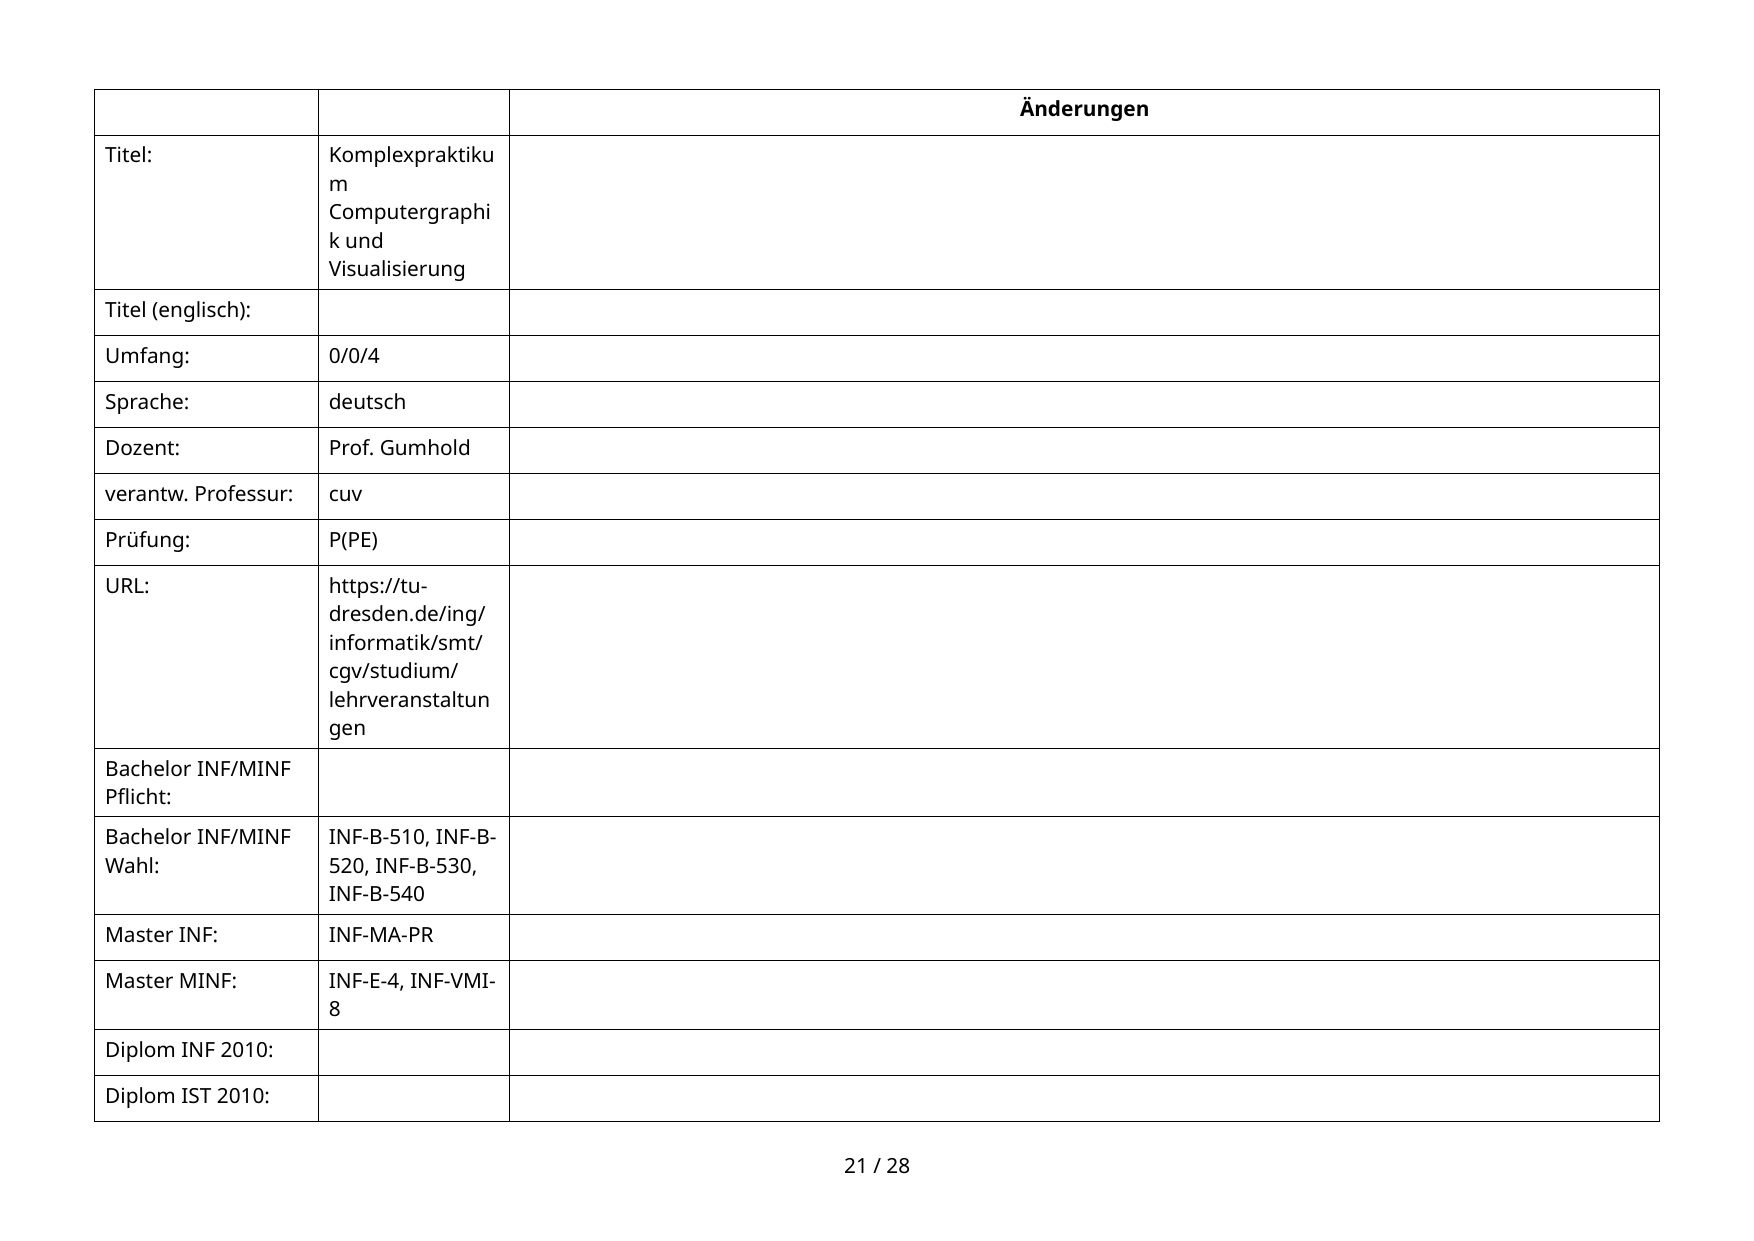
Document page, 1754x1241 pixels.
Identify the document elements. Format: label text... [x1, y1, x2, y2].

table_header [319, 90, 509, 134]
table_cell Diplom IST 2010: [95, 1076, 318, 1121]
table_cell [510, 136, 1659, 289]
table_cell verantw. Professur: [95, 474, 318, 519]
table_header [95, 90, 318, 134]
table_cell Bachelor INF/MINF Pflicht: [95, 749, 318, 816]
table_cell Bachelor INF/MINF Wahl: [95, 817, 318, 914]
table_cell [319, 1030, 509, 1075]
table_cell [510, 915, 1659, 960]
table_cell [319, 290, 509, 335]
table_cell [510, 1030, 1659, 1075]
table_cell https://tu-dresden.de/ing/informatik/smt/cgv/studium/lehrveranstaltungen [319, 566, 509, 748]
table_cell [510, 336, 1659, 381]
table_cell Master INF: [95, 915, 318, 960]
table_cell [510, 749, 1659, 816]
table_cell [510, 290, 1659, 335]
table_cell cuv [319, 474, 509, 519]
table_cell Komplexpraktikum Computergraphik und Visualisierung [319, 136, 509, 289]
table_cell [510, 817, 1659, 914]
table_cell URL: [95, 566, 318, 748]
table_cell [319, 749, 509, 816]
table_cell [510, 382, 1659, 427]
table_header Änderungen [510, 90, 1659, 134]
table_cell Sprache: [95, 382, 318, 427]
table_cell Diplom INF 2010: [95, 1030, 318, 1075]
table_cell [510, 520, 1659, 565]
table_cell deutsch [319, 382, 509, 427]
table_cell Titel (englisch): [95, 290, 318, 335]
table_cell Titel: [95, 136, 318, 289]
table_cell Prof. Gumhold [319, 428, 509, 473]
table_cell [510, 474, 1659, 519]
table_cell INF-E-4, INF-VMI-8 [319, 961, 509, 1029]
table_cell [510, 1076, 1659, 1121]
table_cell 0/0/4 [319, 336, 509, 381]
table_cell [319, 1076, 509, 1121]
table_cell P(PE) [319, 520, 509, 565]
table_cell Master MINF: [95, 961, 318, 1029]
table_cell Prüfung: [95, 520, 318, 565]
table_cell Umfang: [95, 336, 318, 381]
table_cell Dozent: [95, 428, 318, 473]
table_cell [510, 428, 1659, 473]
table_cell [510, 566, 1659, 748]
table_cell INF-MA-PR [319, 915, 509, 960]
table_cell INF-B-510, INF-B-520, INF-B-530, INF-B-540 [319, 817, 509, 914]
table_cell [510, 961, 1659, 1029]
